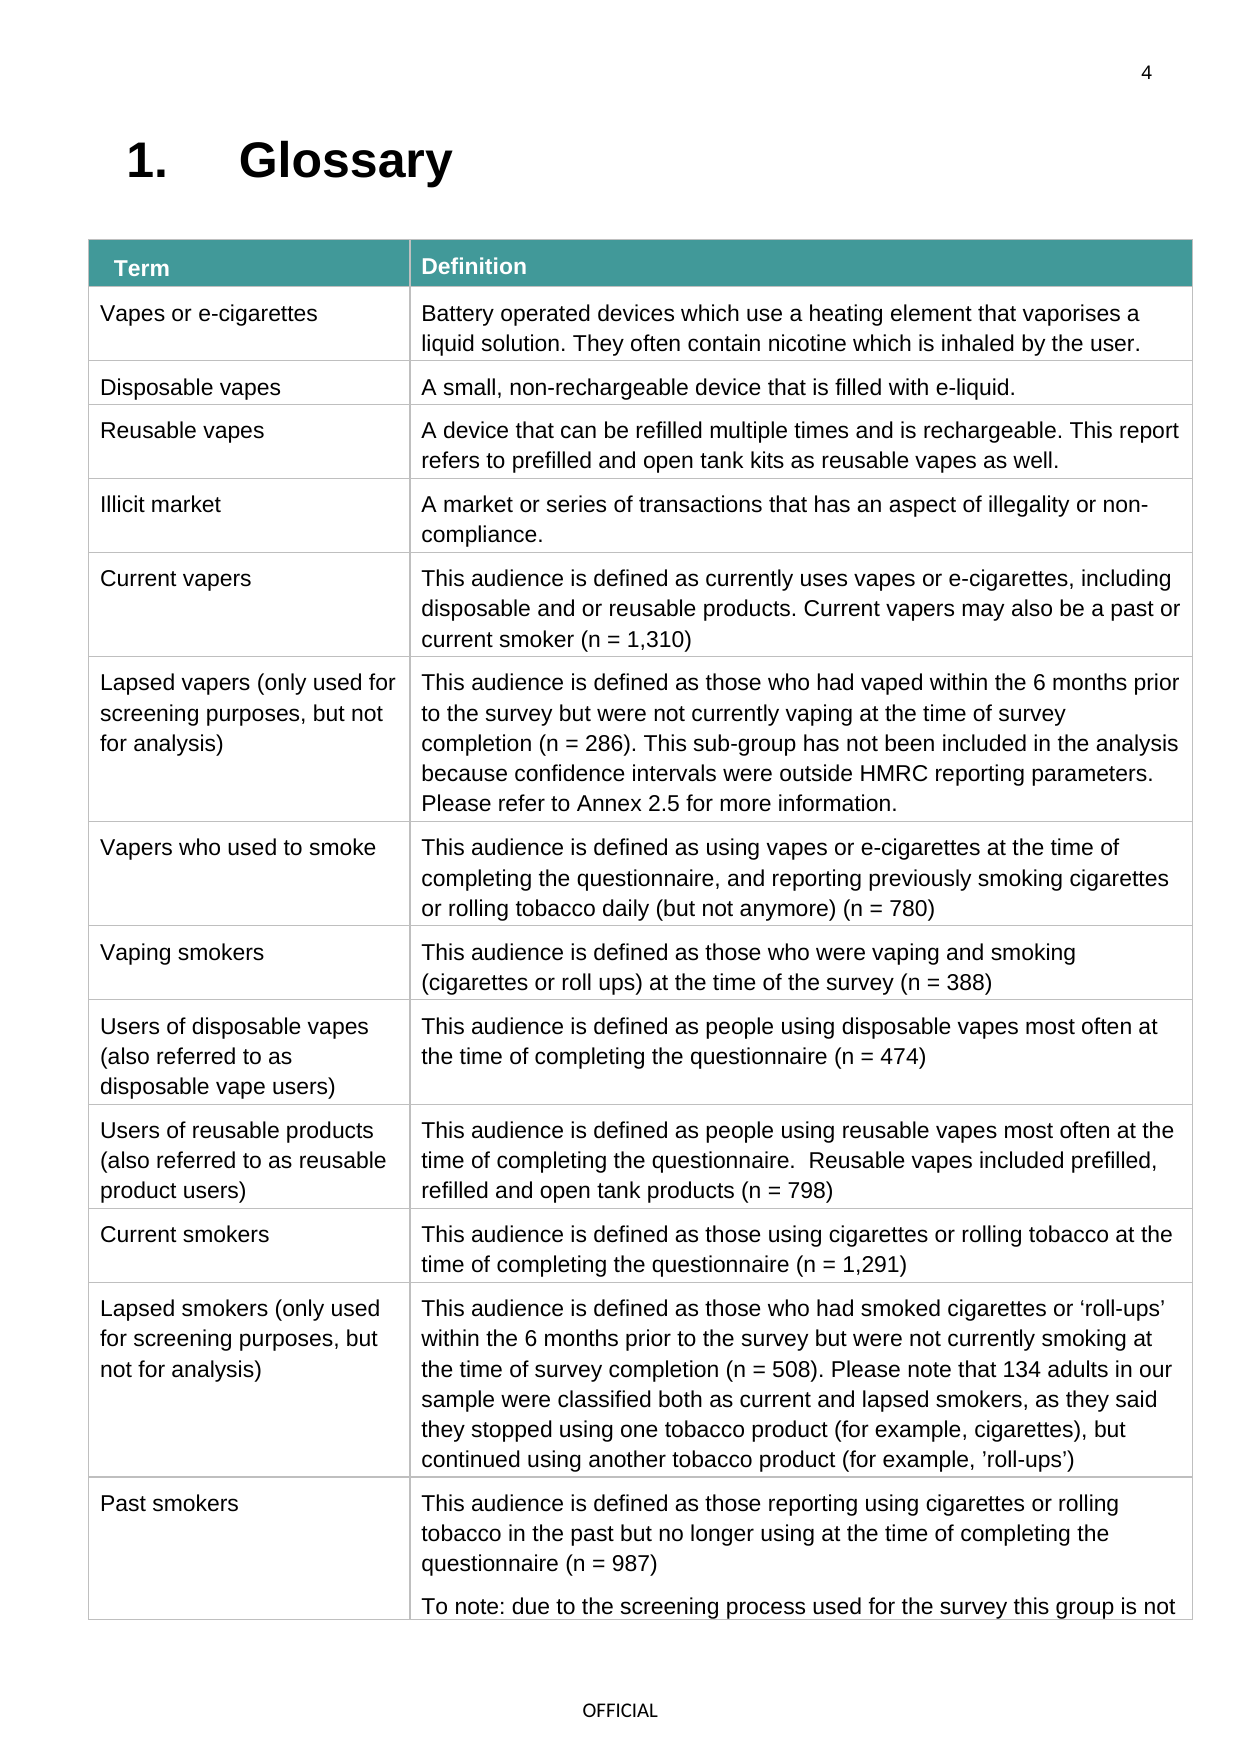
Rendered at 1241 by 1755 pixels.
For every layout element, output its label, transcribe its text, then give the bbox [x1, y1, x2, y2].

table_cell This audience is defined as those using cigarettes or rolling tobacco at the time of completing the questionnaire (n = 1,291) [411, 1209, 1192, 1282]
table_cell Vapers who used to smoke [89, 822, 409, 925]
table_cell Lapsed smokers (only used for screening purposes, but not for analysis) [89, 1283, 409, 1476]
table_cell Lapsed vapers (only used for screening purposes, but not for analysis) [89, 657, 409, 821]
table_cell Past smokers [89, 1478, 409, 1619]
table_header Definition [411, 240, 1192, 286]
table_cell Disposable vapes [89, 361, 409, 404]
table_cell This audience is defined as those reporting using cigarettes or rolling tobacco in the past but no longer using at the time of completing the questionnaire (n = 987) To note: due to the screening process used for the survey this group is not [411, 1478, 1192, 1619]
table_cell This audience is defined as currently uses vapes or e-cigarettes, including disposable and or reusable products. Current vapers may also be a past or current smoker (n = 1,310) [411, 553, 1192, 656]
table_cell This audience is defined as using vapes or e-cigarettes at the time of completing the questionnaire, and reporting previously smoking cigarettes or rolling tobacco daily (but not anymore) (n = 780) [411, 822, 1192, 925]
table_cell Vaping smokers [89, 926, 409, 999]
table_cell Vapes or e-cigarettes [89, 287, 409, 360]
table_cell Illicit market [89, 479, 409, 552]
table_cell A market or series of transactions that has an aspect of illegality or non-compliance. [411, 479, 1192, 552]
table_cell This audience is defined as those who were vaping and smoking (cigarettes or roll ups) at the time of the survey (n = 388) [411, 926, 1192, 999]
table_cell Users of disposable vapes (also referred to as disposable vape users) [89, 1000, 409, 1103]
subtitle Glossary [126, 131, 1152, 188]
table_cell This audience is defined as those who had smoked cigarettes or ‘roll-ups’ within the 6 months prior to the survey but were not currently smoking at the time of survey completion (n = 508). Please note that 134 adults in our sample were classified both as current and lapsed smokers, as they said they stopped using one tobacco product (for example, cigarettes), but continued using another tobacco product (for example, ’roll-ups’) [411, 1283, 1192, 1476]
table_cell This audience is defined as people using disposable vapes most often at the time of completing the questionnaire (n = 474) [411, 1000, 1192, 1103]
table_cell Current smokers [89, 1209, 409, 1282]
table_cell A small, non-rechargeable device that is filled with e-liquid. [411, 361, 1192, 404]
table_cell Battery operated devices which use a heating element that vaporises a liquid solution. They often contain nicotine which is inhaled by the user. [411, 287, 1192, 360]
table_header Term [89, 240, 409, 286]
table_cell Current vapers [89, 553, 409, 656]
table_cell This audience is defined as people using reusable vapes most often at the time of completing the questionnaire. Reusable vapes included prefilled, refilled and open tank products (n = 798) [411, 1105, 1192, 1208]
table_cell Users of reusable products (also referred to as reusable product users) [89, 1105, 409, 1208]
table_cell This audience is defined as those who had vaped within the 6 months prior to the survey but were not currently vaping at the time of survey completion (n = 286). This sub-group has not been included in the analysis because confidence intervals were outside HMRC reporting parameters. Please refer to Annex 2.5 for more information. [411, 657, 1192, 821]
table_cell Reusable vapes [89, 405, 409, 478]
table_cell A device that can be refilled multiple times and is rechargeable. This report refers to prefilled and open tank kits as reusable vapes as well. [411, 405, 1192, 478]
